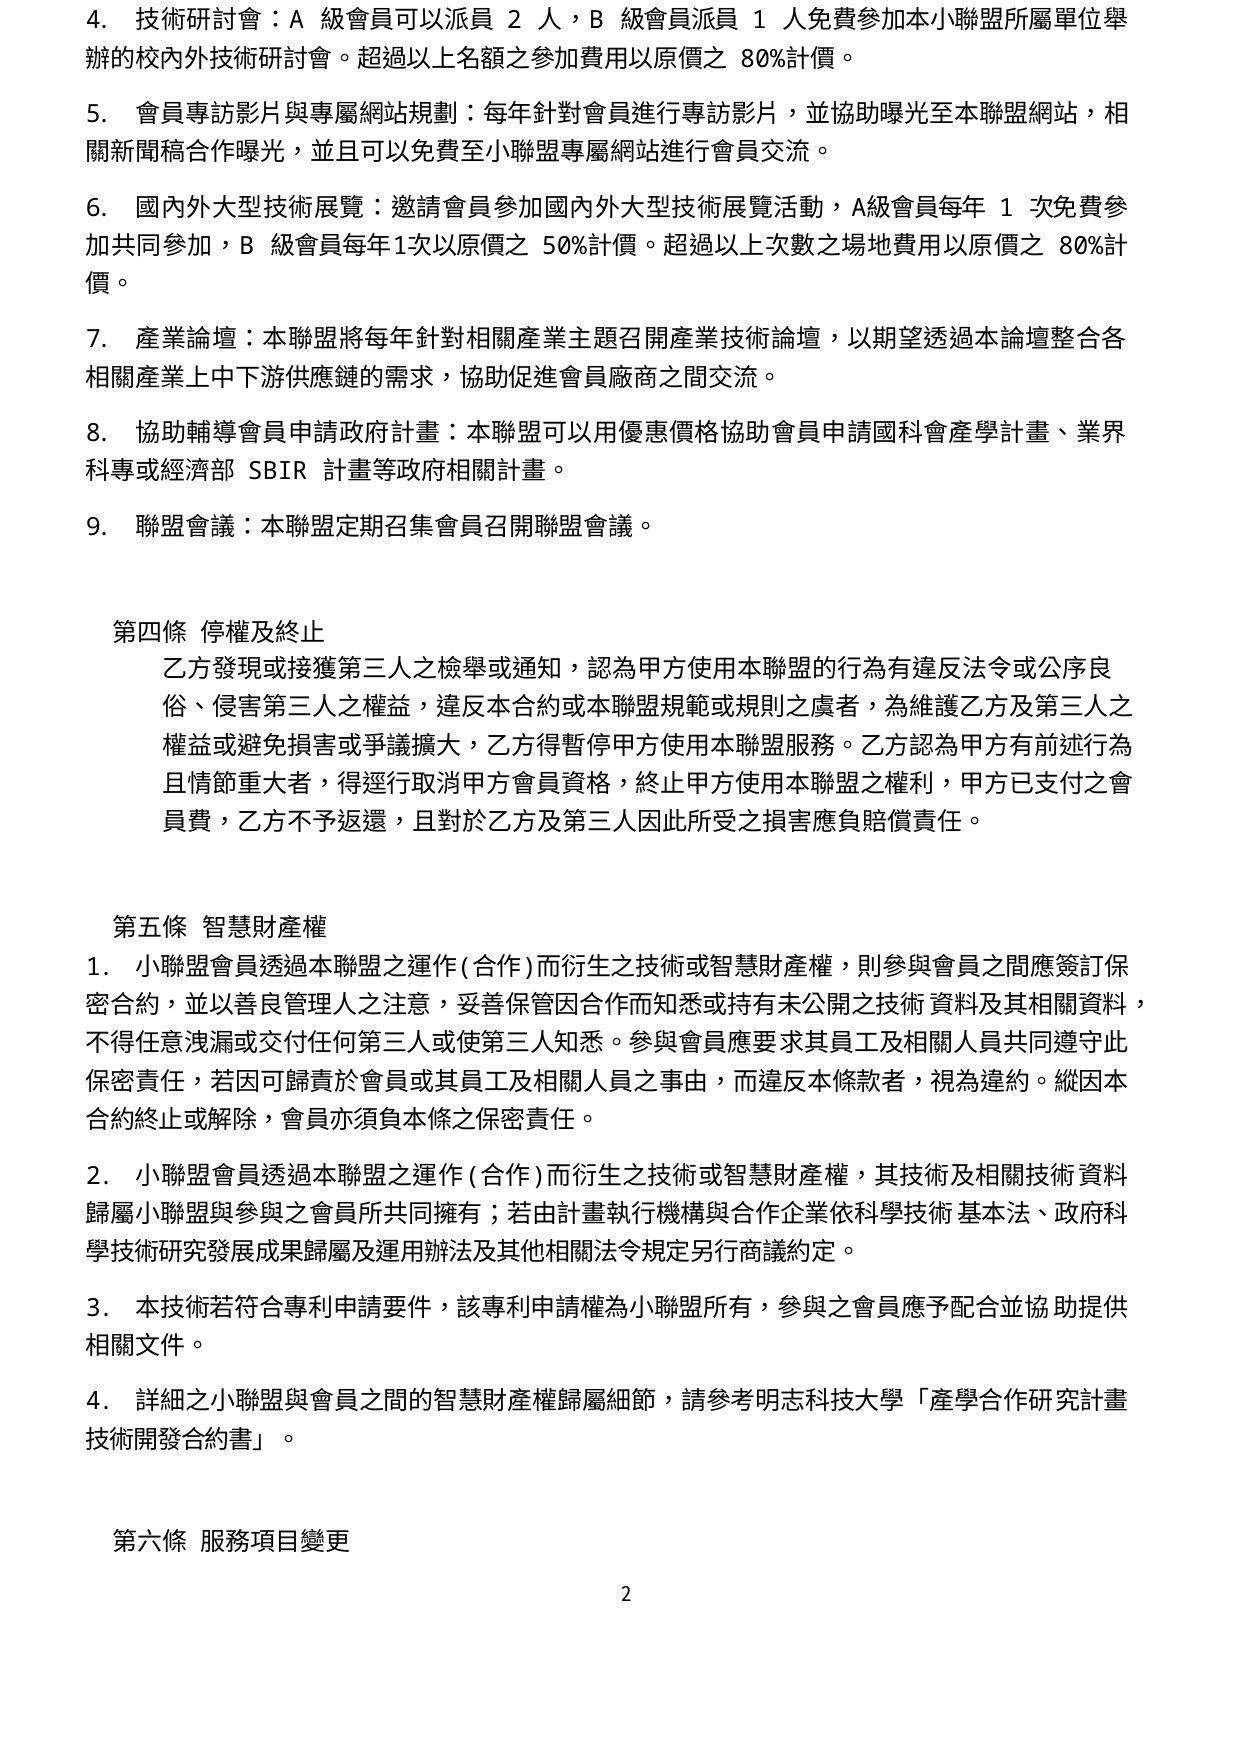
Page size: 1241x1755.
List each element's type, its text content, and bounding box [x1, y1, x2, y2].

list 小聯盟會員透過本聯盟之運作(合作)而衍生之技術或智慧財產權，其技術及相關技術資料歸屬小聯盟與參與之會員所共同擁有；若由計畫執行機構與合作企業依科學技術基本法、政府科學技術研究發展成果歸屬及運用辦法及其他相關法令規定另行商議約定。 [86, 1155, 1129, 1268]
list 小聯盟會員透過本聯盟之運作(合作)而衍生之技術或智慧財產權，則參與會員之間應簽訂保密合約，並以善良管理人之注意，妥善保管因合作而知悉或持有未公開之技術資料及其相關資料，不得任意洩漏或交付任何第三人或使第三人知悉。參與會員應要求其員工及相關人員共同遵守此保密責任，若因可歸責於會員或其員工及相關人員之事由，而違反本條款者，視為違約。縱因本合約終止或解除，會員亦須負本條之保密責任。 [86, 946, 1129, 1136]
text 第五條 智慧財產權 [113, 909, 1168, 944]
list 聯盟會議：本聯盟定期召集會員召開聯盟會議。 [86, 506, 1129, 542]
list 產業論壇：本聯盟將每年針對相關產業主題召開產業技術論壇，以期望透過本論壇整合各相關產業上中下游供應鏈的需求，協助促進會員廠商之間交流。 [86, 319, 1129, 393]
list 會員專訪影片與專屬網站規劃：每年針對會員進行專訪影片，並協助曝光至本聯盟網站，相關新聞稿合作曝光，並且可以免費至小聯盟專屬網站進行會員交流。 [86, 93, 1129, 168]
text 第六條 服務項目變更 [113, 1521, 1168, 1558]
text 第四條 停權及終止 [113, 612, 1168, 648]
text 乙方發現或接獲第三人之檢舉或通知，認為甲方使用本聯盟的行為有違反法令或公序良 俗、侵害第三人之權益，違反本合約或本聯盟規範或規則之虞者，為維護乙方及第三人之權益或避免損害或爭議擴大，乙方得暫停甲方使用本聯盟服務。乙方認為甲方有前述行為且情節重大者，得逕行取消甲方會員資格，終止甲方使用本聯盟之權利，甲方已支付之會員費，乙方不予返還，且對於乙方及第三人因此所受之損害應負賠償責任。 [163, 648, 1138, 838]
list 本技術若符合專利申請要件，該專利申請權為小聯盟所有，參與之會員應予配合並協助提供相關文件。 [86, 1287, 1129, 1362]
list 技術研討會：A 級會員可以派員 2 人，B 級會員派員 1 人免費參加本小聯盟所屬單位舉辦的校內外技術研討會。超過以上名額之參加費用以原價之 80%計價。 [86, 0, 1129, 74]
list 協助輔導會員申請政府計畫：本聯盟可以用優惠價格協助會員申請國科會產學計畫、業界科專或經濟部 SBIR 計畫等政府相關計畫。 [86, 412, 1129, 487]
list 詳細之小聯盟與會員之間的智慧財產權歸屬細節，請參考明志科技大學「產學合作研究計畫技術開發合約書」。 [86, 1381, 1129, 1455]
list 國內外大型技術展覽：邀請會員參加國內外大型技術展覽活動，A級會員每年 1 次免費參加共同參加，B 級會員每年1次以原價之 50%計價。超過以上次數之場地費用以原價之 80%計價。 [86, 187, 1129, 300]
